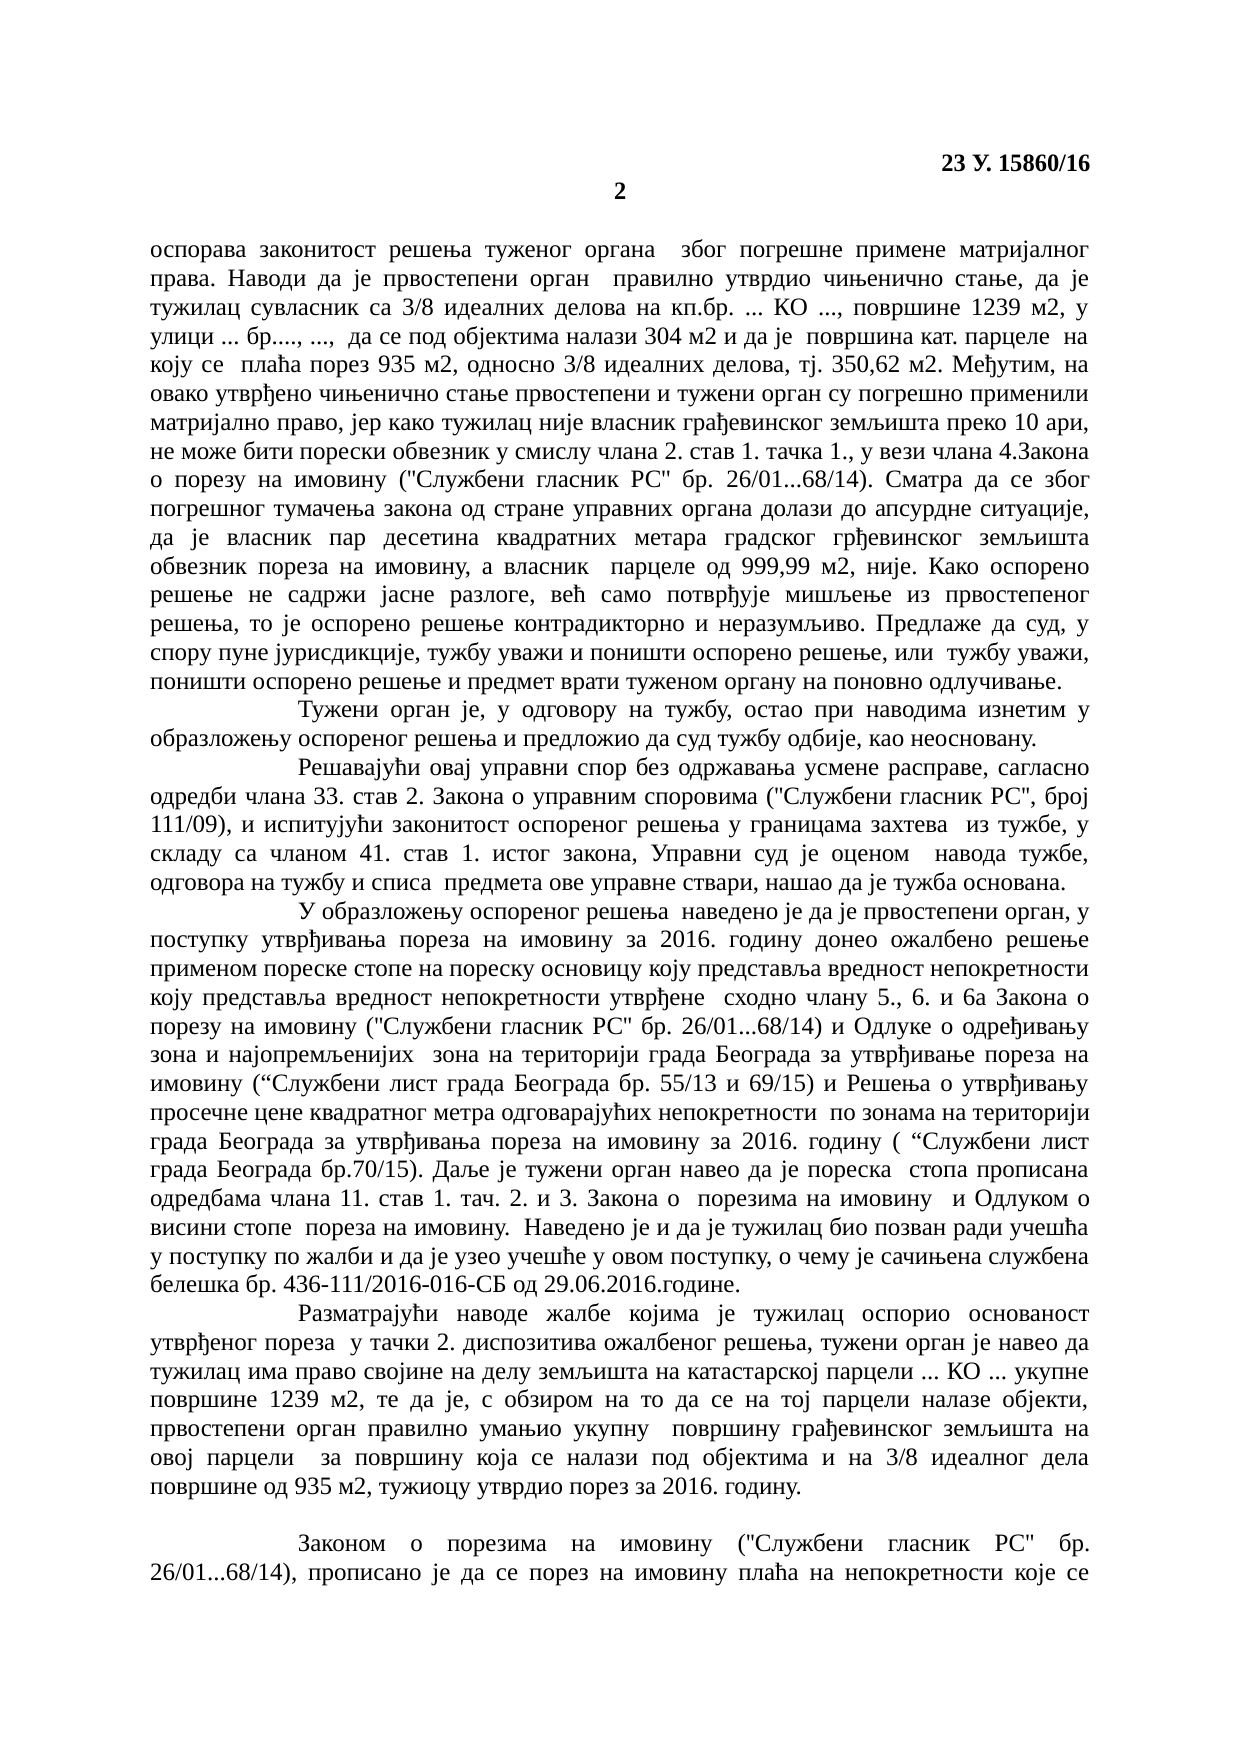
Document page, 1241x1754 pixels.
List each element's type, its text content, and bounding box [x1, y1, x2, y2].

text У образложењу оспореног решења наведено је да је првостепени орган, у поступку утврђивања пореза на имовину за 2016. годину донео ожалбено решење применом пореске стопе на пореску основицу коју представља вредност непокретности [150, 896, 1090, 982]
text Решавајући овај управни спор без одржавања усмене расправе, сагласно одредби члана 33. став 2. Закона о управним споровима (''Службени гласник РС'', број 111/09), и испитујући законитост оспореног решења у границама захтева из тужбе, у складу са чланом 41. став 1. истог закона, Управни суд је оценом навода тужбе, одговора на тужбу и списа предмета ове управне ствари, нашао да је тужба основана. [150, 752, 1090, 896]
text оспорава законитост решења туженог органа због погрешне примене матријалног права. Наводи да је првостепени орган правилно утврдио чињенично стање, да је тужилац сувласник са 3/8 идеалних делова на кп.бр. ... КО ..., површине 1239 м2, у улици ... бр...., ..., да се под објектима налази 304 м2 и да је површина кат. парцеле на коју се плаћа порез 935 м2, односно 3/8 идеалних делова, тј. 350,62 м2. Међутим, на овако утврђено чињенично стање првостепени и тужени орган су погрешно применили матријално право, јер како тужилац није власник грађевинског земљишта преко 10 ари, не може бити порески обвезник у смислу члана 2. став 1. тачка 1., у вези члана 4.Закона о порезу на имовину (''Службени гласник РС'' бр. 26/01...68/14). Сматра да се због погрешног тумачења закона од стране управних органа долази до апсурдне ситуације, да је власник пар десетина квадратних метара градског грђевинског земљишта обвезник пореза на имовину, а власник парцеле од 999,99 м2, није. Како оспорено решење не садржи јасне разлоге, већ само потврђује мишљење из првостепеног решења, то је оспорено решење контрадикторно и неразумљиво. Предлаже да суд, у спору пуне јурисдикције, тужбу уважи и поништи оспорено решење, или тужбу уважи, поништи оспорено решење и предмет врати туженом органу на поновно одлучивање. [150, 234, 1090, 694]
text Тужени орган је, у одговору на тужбу, остао при наводима изнетим у образложењу оспореног решења и предложио да суд тужбу одбије, као неосновану. [150, 694, 1090, 752]
text коју представља вредност непокретности утврђене сходно члану 5., 6. и 6а Закона о порезу на имовину (''Службени гласник РС'' бр. 26/01...68/14) и Одлуке о одређивању зона и најопремљенијих зона на територији града Београда за утврђивање пореза на имовину (“Службени лист града Београда бр. 55/13 и 69/15) и Решења о утврђивању просечне цене квадратног метра одговарајућих непокретности по зонама на територији града Београда за утврђивања пореза на имовину за 2016. годину ( “Службени лист града Београда бр.70/15). Даље је тужени орган навео да је пореска стопа прописана одредбама члана 11. став 1. тач. 2. и 3. Закона о порезима на имовину и Одлуком о висини стопе пореза на имовину. Наведено је и да је тужилац био позван ради учешћа у поступку по жалби и да је узео учешће у овом поступку, о чему је сачињена службена белешка бр. 436-111/2016-016-СБ од 29.06.2016.године. [150, 982, 1090, 1298]
text Разматрајући наводе жалбе којима је тужилац оспорио основаност утврђеног пореза у тачки 2. диспозитива ожалбеног решења, тужени орган је навео да тужилац има право својине на делу земљишта на катастарској парцели ... КО ... укупне површине 1239 м2, те да је, с обзиром на то да се на тој парцели налазе објекти, првостепени орган правилно умањио укупну површину грађевинског земљишта на овој парцели за површину која се налази под објектима и на 3/8 идеалног дела површине од 935 м2, тужиоцу утврдио порез за 2016. годину. [150, 1298, 1090, 1499]
text Законом о порезима на имовину (''Службени гласник РС'' бр. 26/01...68/14), прописано је да се порез на имовину плаћа на непокретности које се [150, 1528, 1090, 1586]
